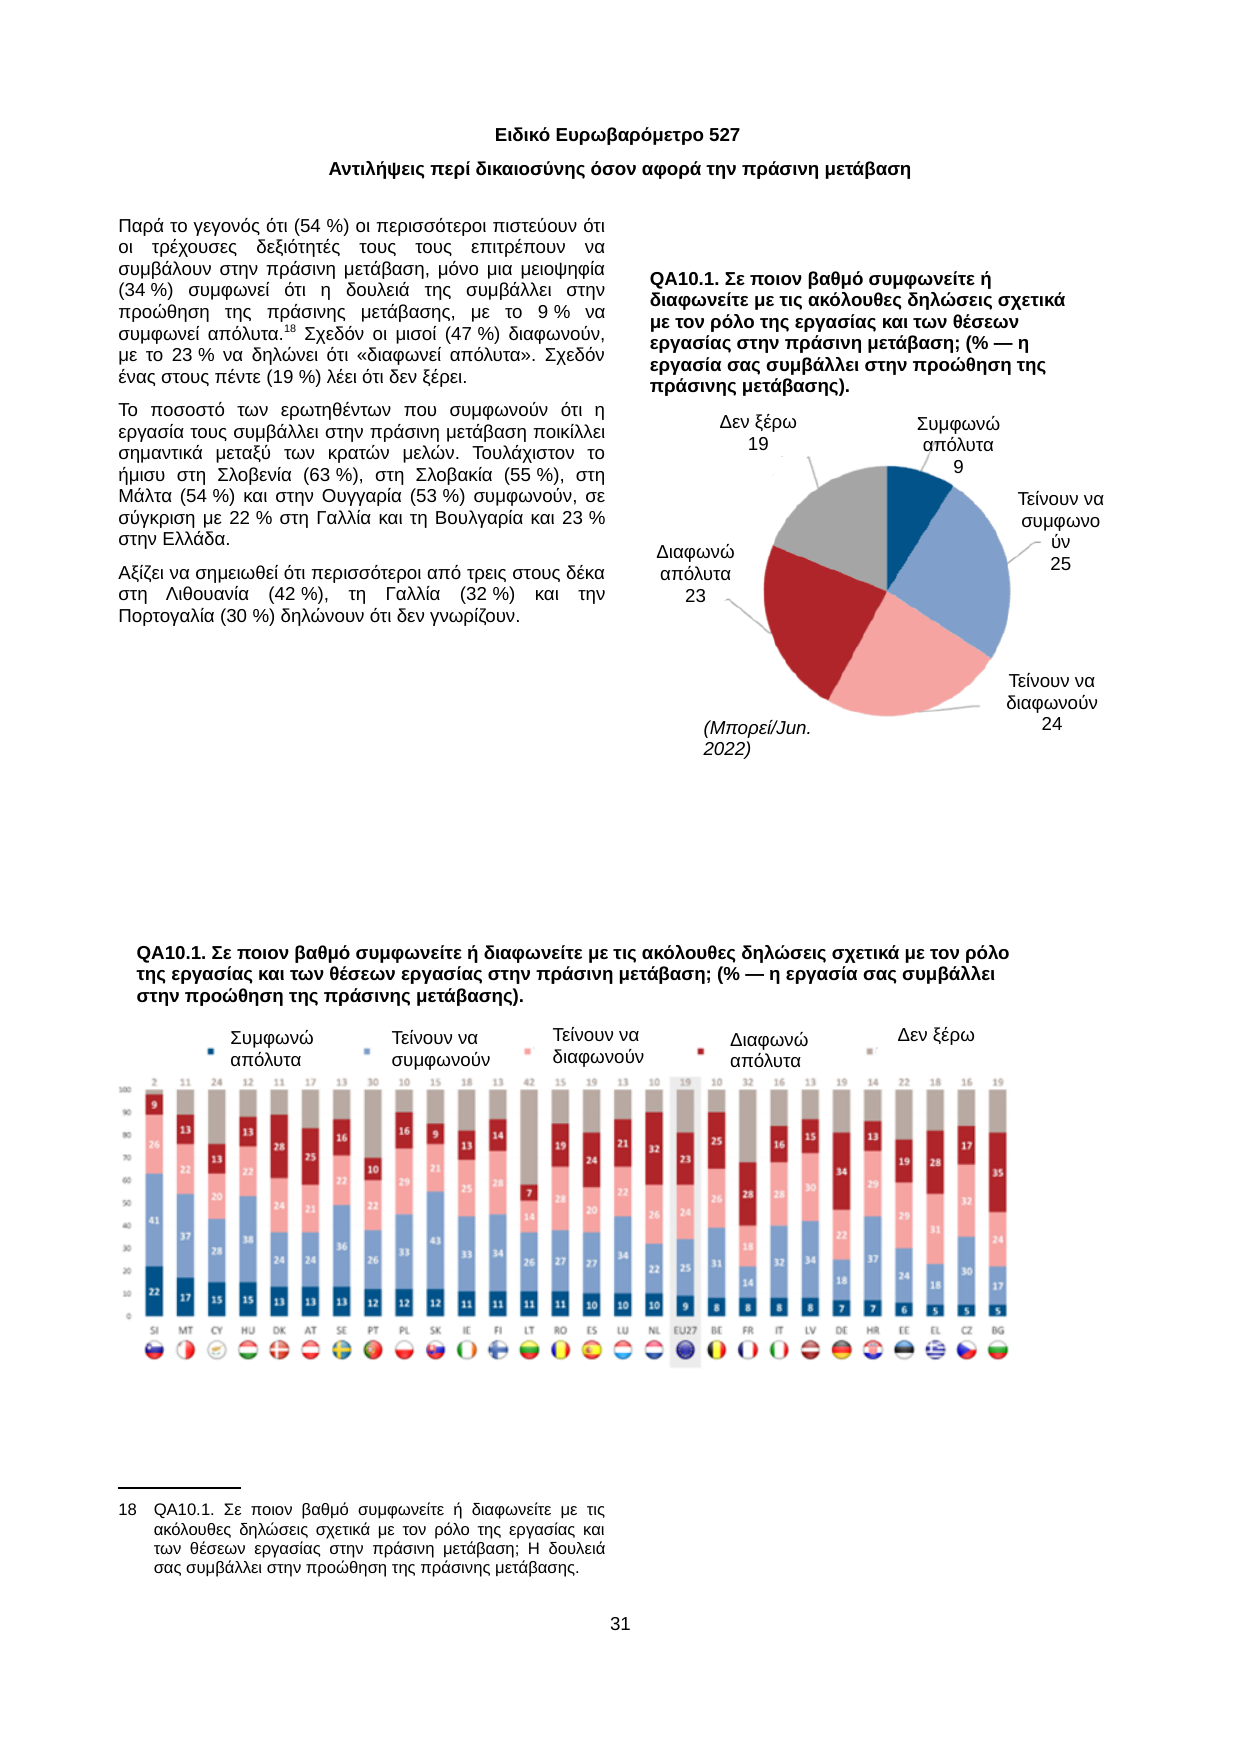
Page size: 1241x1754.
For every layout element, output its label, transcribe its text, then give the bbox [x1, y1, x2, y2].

text Το ποσοστό των ερωτηθέντων που συμφωνούν ότι η εργασία τους συμβάλλει στην πράσινη μετάβαση ποικίλλει σημαντικά μεταξύ των κρατών μελών. Τουλάχιστον το ήμισυ στη Σλοβενία (63 %), στη Σλοβακία (55 %), στη Μάλτα (54 %) και στην Ουγγαρία (53 %) συμφωνούν, σε σύγκριση με 22 % στη Γαλλία και τη Βουλγαρία και 23 % στην Ελλάδα. [118, 399, 605, 550]
picture [117, 1045, 1011, 1370]
text Παρά το γεγονός ότι (54 %) οι περισσότεροι πιστεύουν ότι οι τρέχουσες δεξιότητές τους τους επιτρέπουν να συμβάλουν στην πράσινη μετάβαση, μόνο μια μειοψηφία (34 %) συμφωνεί ότι η δουλειά της συμβάλλει στην προώθηση της πράσινης μετάβασης, με το 9 % να συμφωνεί απόλυτα. Σχεδόν οι μισοί (47 %) διαφωνούν, με το 23 % να δηλώνει ότι «διαφωνεί απόλυτα». Σχεδόν ένας στους πέντε (19 %) λέει ότι δεν ξέρει. [118, 214, 605, 387]
picture [719, 440, 1052, 724]
text QA10.1. Σε ποιον βαθμό συμφωνείτε ή διαφωνείτε με τις ακόλουθες δηλώσεις σχετικά με τον ρόλο της εργασίας και των θέσεων εργασίας στην πράσινη μετάβαση; Η δουλειά σας συμβάλλει στην προώθηση της πράσινης μετάβασης. [118, 1500, 605, 1577]
text Αξίζει να σημειωθεί ότι περισσότεροι από τρεις στους δέκα στη Λιθουανία (42 %), τη Γαλλία (32 %) και την Πορτογαλία (30 %) δηλώνουν ότι δεν γνωρίζουν. [118, 562, 605, 626]
